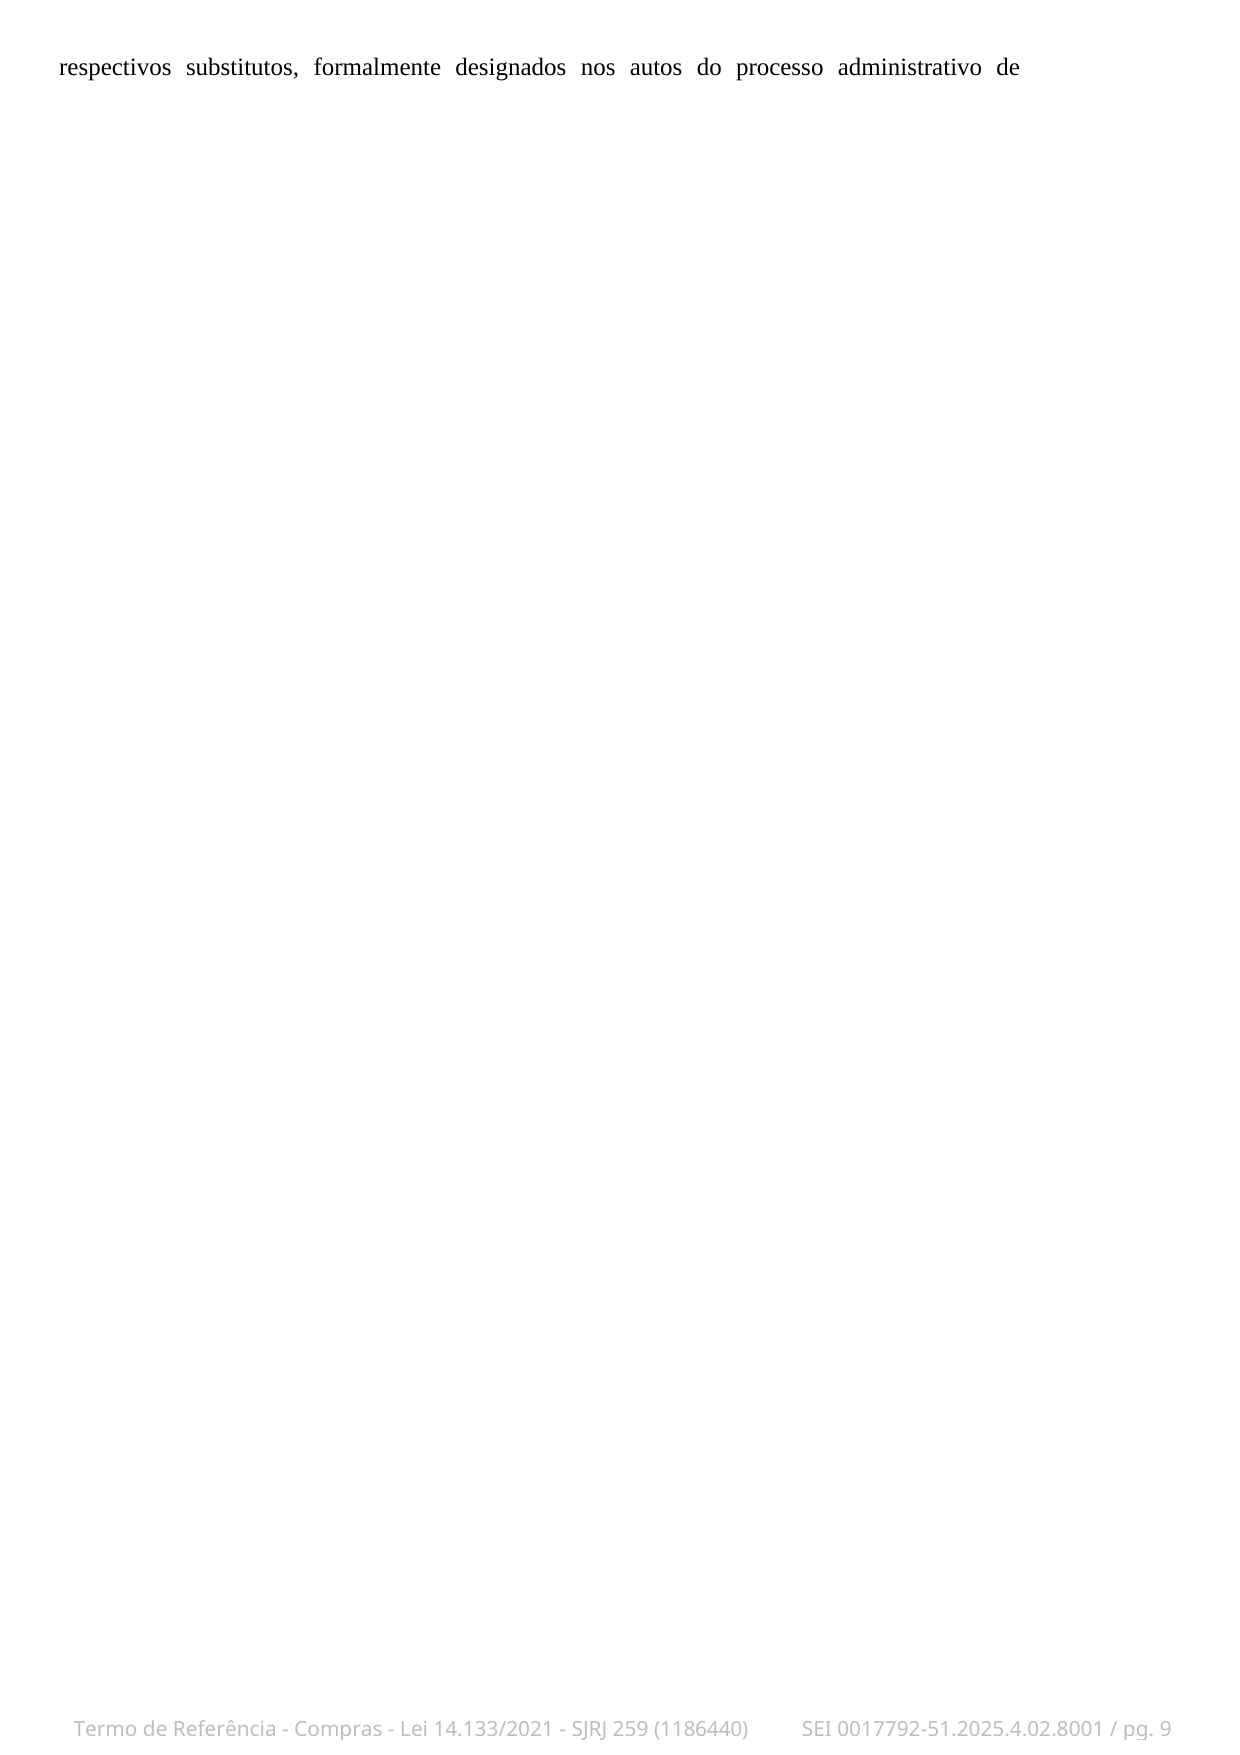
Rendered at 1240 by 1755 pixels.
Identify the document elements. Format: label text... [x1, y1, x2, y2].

list respectivos substitutos, formalmente designados nos autos do processo administrativo de [59, 52, 1167, 81]
